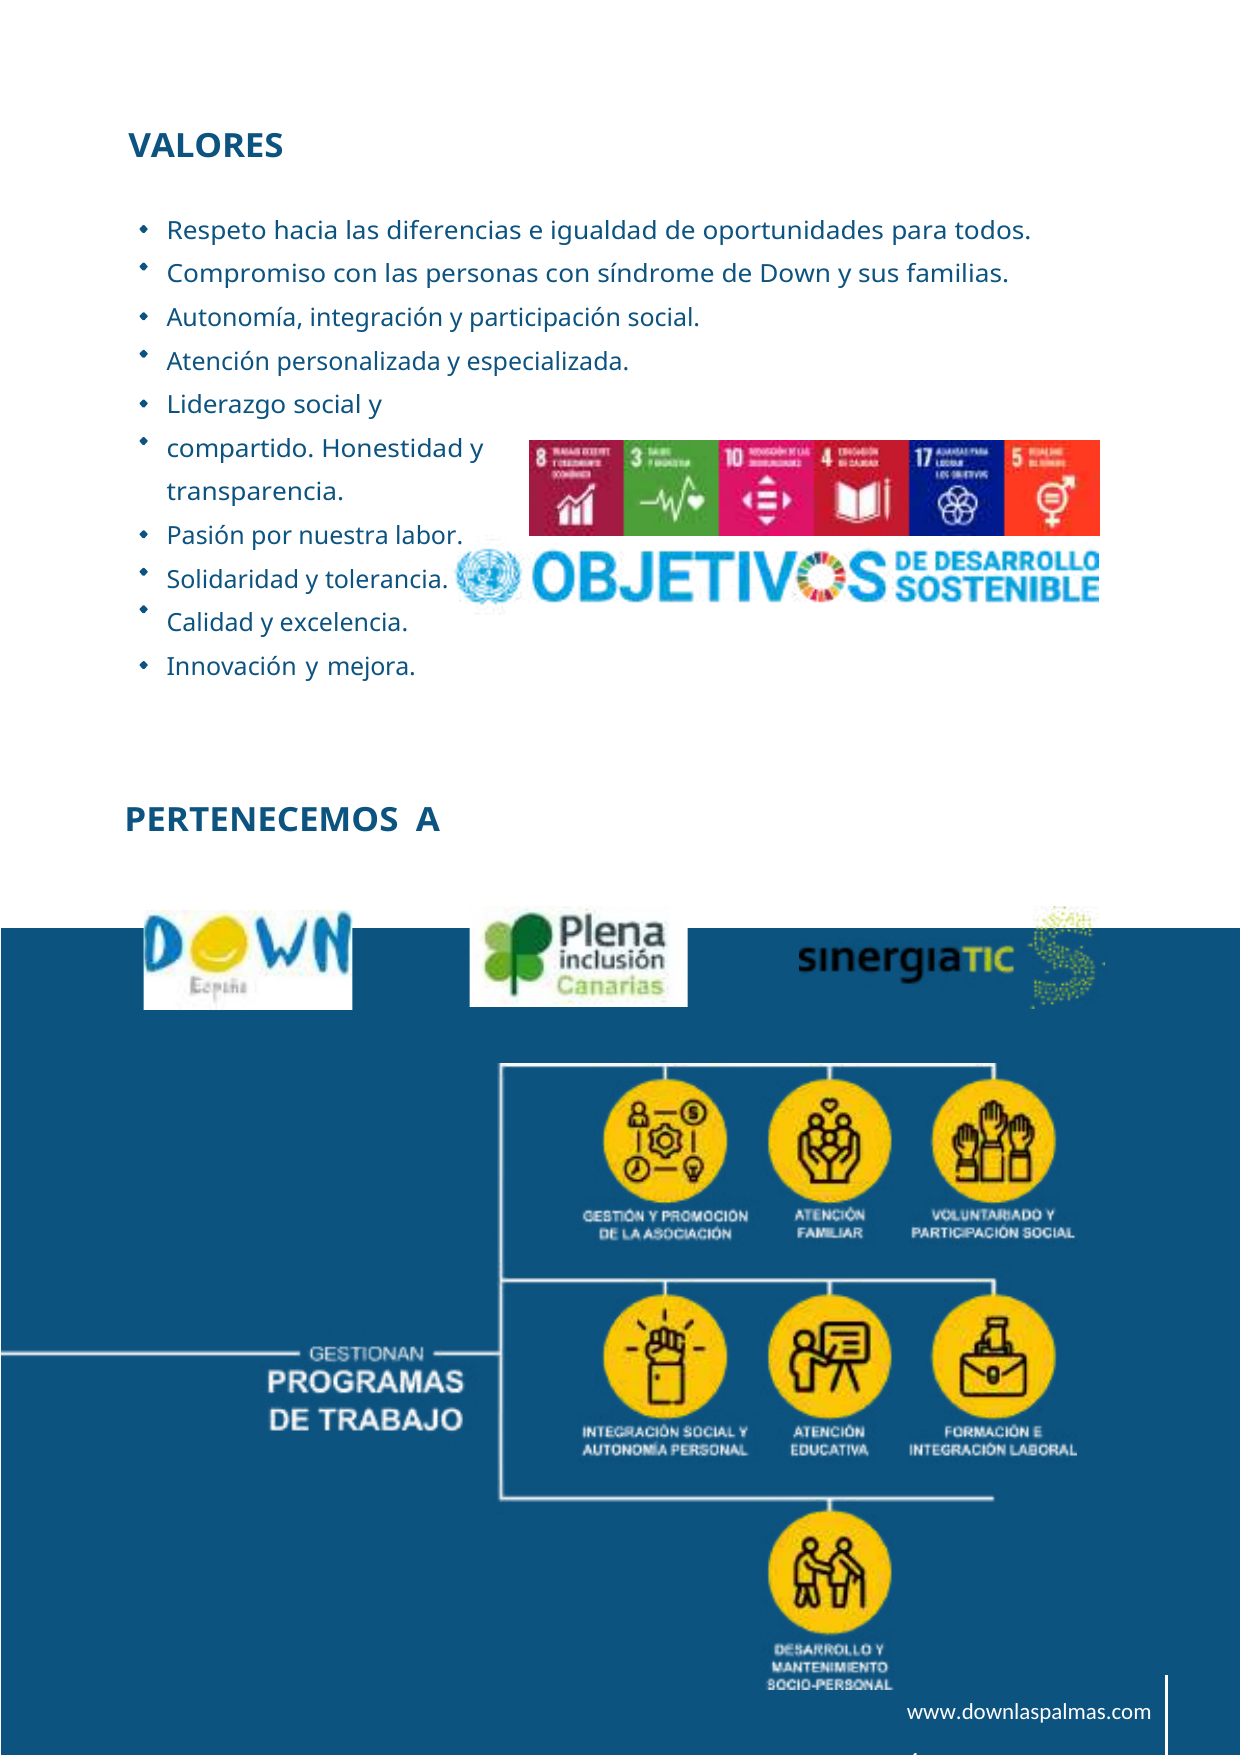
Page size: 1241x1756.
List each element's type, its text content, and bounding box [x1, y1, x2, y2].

subtitle PERTENECEMOS A [124, 796, 1241, 841]
text Pasión por nuestra labor. Solidaridad y tolerancia. Calidad y excelencia. [166, 518, 523, 639]
text Autonomía, integración y participación social. Atención personalizada y especializada. [166, 300, 780, 377]
text Innovación y mejora. [166, 648, 1241, 683]
subtitle VALORES [128, 122, 1241, 167]
text Respeto hacia las diferencias e igualdad de oportunidades para todos. Compromiso con las personas con síndrome de Down y sus familias. [166, 212, 1118, 290]
text Liderazgo social y compartido. Honestidad y transparencia. [166, 387, 523, 508]
